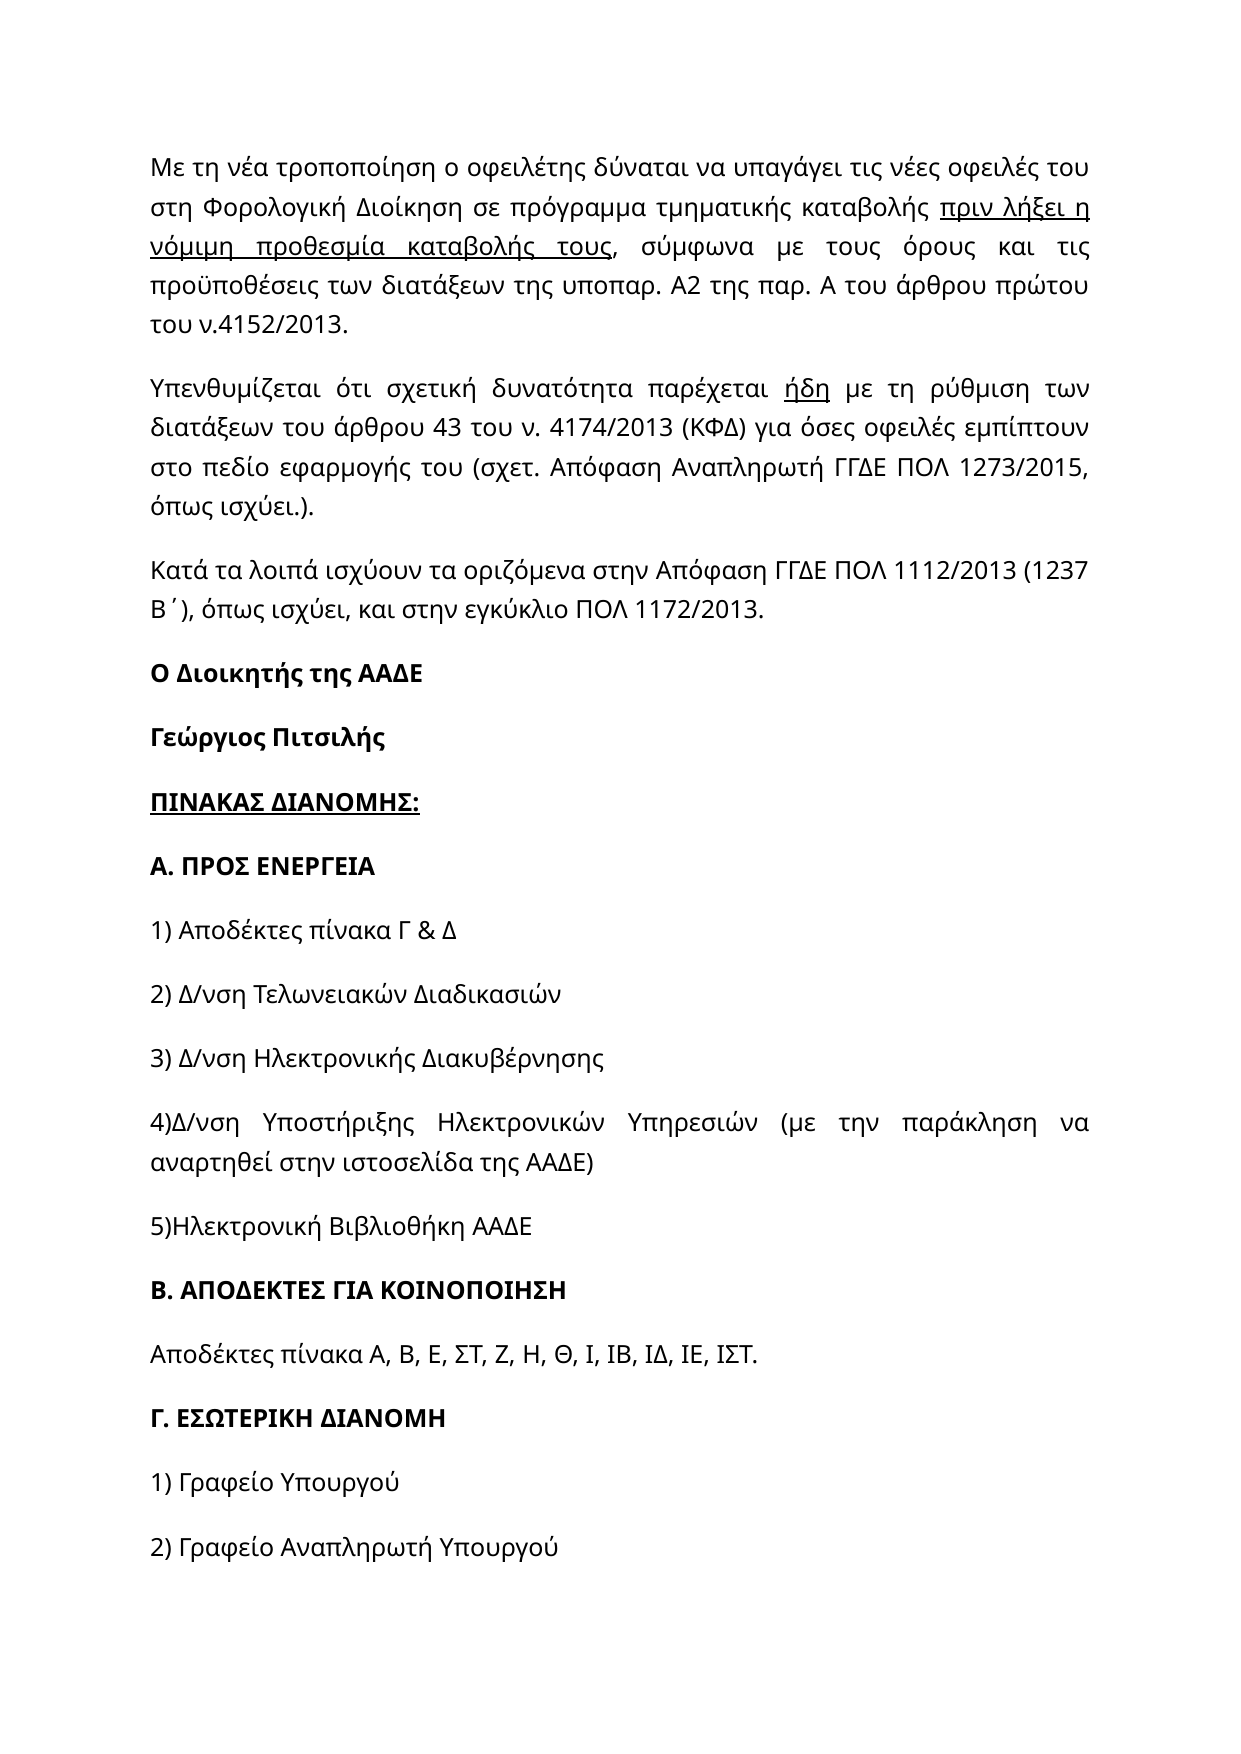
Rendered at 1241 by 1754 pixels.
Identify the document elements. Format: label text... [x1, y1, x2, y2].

text Υπενθυμίζεται ότι σχετική δυνατότητα παρέχεται ήδη με τη ρύθμιση των διατάξεων του άρθρου 43 του ν. 4174/2013 (ΚΦΔ) για όσες οφειλές εμπίπτουν στο πεδίο εφαρμογής του (σχετ. Απόφαση Αναπληρωτή ΓΓΔΕ ΠΟΛ 1273/2015, όπως ισχύει.). [150, 371, 1090, 522]
text 3) Δ/νση Ηλεκτρονικής Διακυβέρνησης [150, 1041, 1090, 1075]
text Β. ΑΠΟΔΕΚΤΕΣ ΓΙΑ ΚΟΙΝΟΠΟΙΗΣΗ [150, 1272, 1090, 1307]
text 1) Γραφείο Υπουργού [150, 1465, 1090, 1499]
text Ο Διοικητής της ΑΑΔΕ [150, 656, 1090, 690]
text Αποδέκτες πίνακα Α, Β, Ε, ΣΤ, Ζ, Η, Θ, Ι, ΙΒ, ΙΔ, ΙΕ, ΙΣΤ. [150, 1337, 1090, 1371]
text Με τη νέα τροποποίηση ο οφειλέτης δύναται να υπαγάγει τις νέες οφειλές του στη Φορολογική Διοίκηση σε πρόγραμμα τμηματικής καταβολής πριν λήξει η νόμιμη προθεσμία καταβολής τους, σύμφωνα με τους όρους και τις προϋποθέσεις των διατάξεων της υποπαρ. Α2 της παρ. Α του άρθρου πρώτου του ν.4152/2013. [150, 150, 1090, 341]
text 5)Ηλεκτρονική Βιβλιοθήκη ΑΑΔΕ [150, 1208, 1090, 1242]
text ΠΙΝΑΚΑΣ ΔΙΑΝΟΜΗΣ: [150, 784, 1090, 818]
text Κατά τα λοιπά ισχύουν τα οριζόμενα στην Απόφαση ΓΓΔΕ ΠΟΛ 1112/2013 (1237 Β΄), όπως ισχύει, και στην εγκύκλιο ΠΟΛ 1172/2013. [150, 552, 1090, 626]
text 4)Δ/νση Υποστήριξης Ηλεκτρονικών Υπηρεσιών (με την παράκληση να αναρτηθεί στην ιστοσελίδα της ΑΑΔΕ) [150, 1105, 1090, 1178]
text Γ. ΕΣΩΤΕΡΙΚΗ ΔΙΑΝΟΜΗ [150, 1401, 1090, 1435]
text Α. ΠΡΟΣ ΕΝΕΡΓΕΙΑ [150, 848, 1090, 882]
text 1) Αποδέκτες πίνακα Γ & Δ [150, 912, 1090, 947]
text 2) Δ/νση Τελωνειακών Διαδικασιών [150, 977, 1090, 1011]
text 2) Γραφείο Αναπληρωτή Υπουργού [150, 1529, 1090, 1563]
text Γεώργιος Πιτσιλής [150, 720, 1090, 754]
